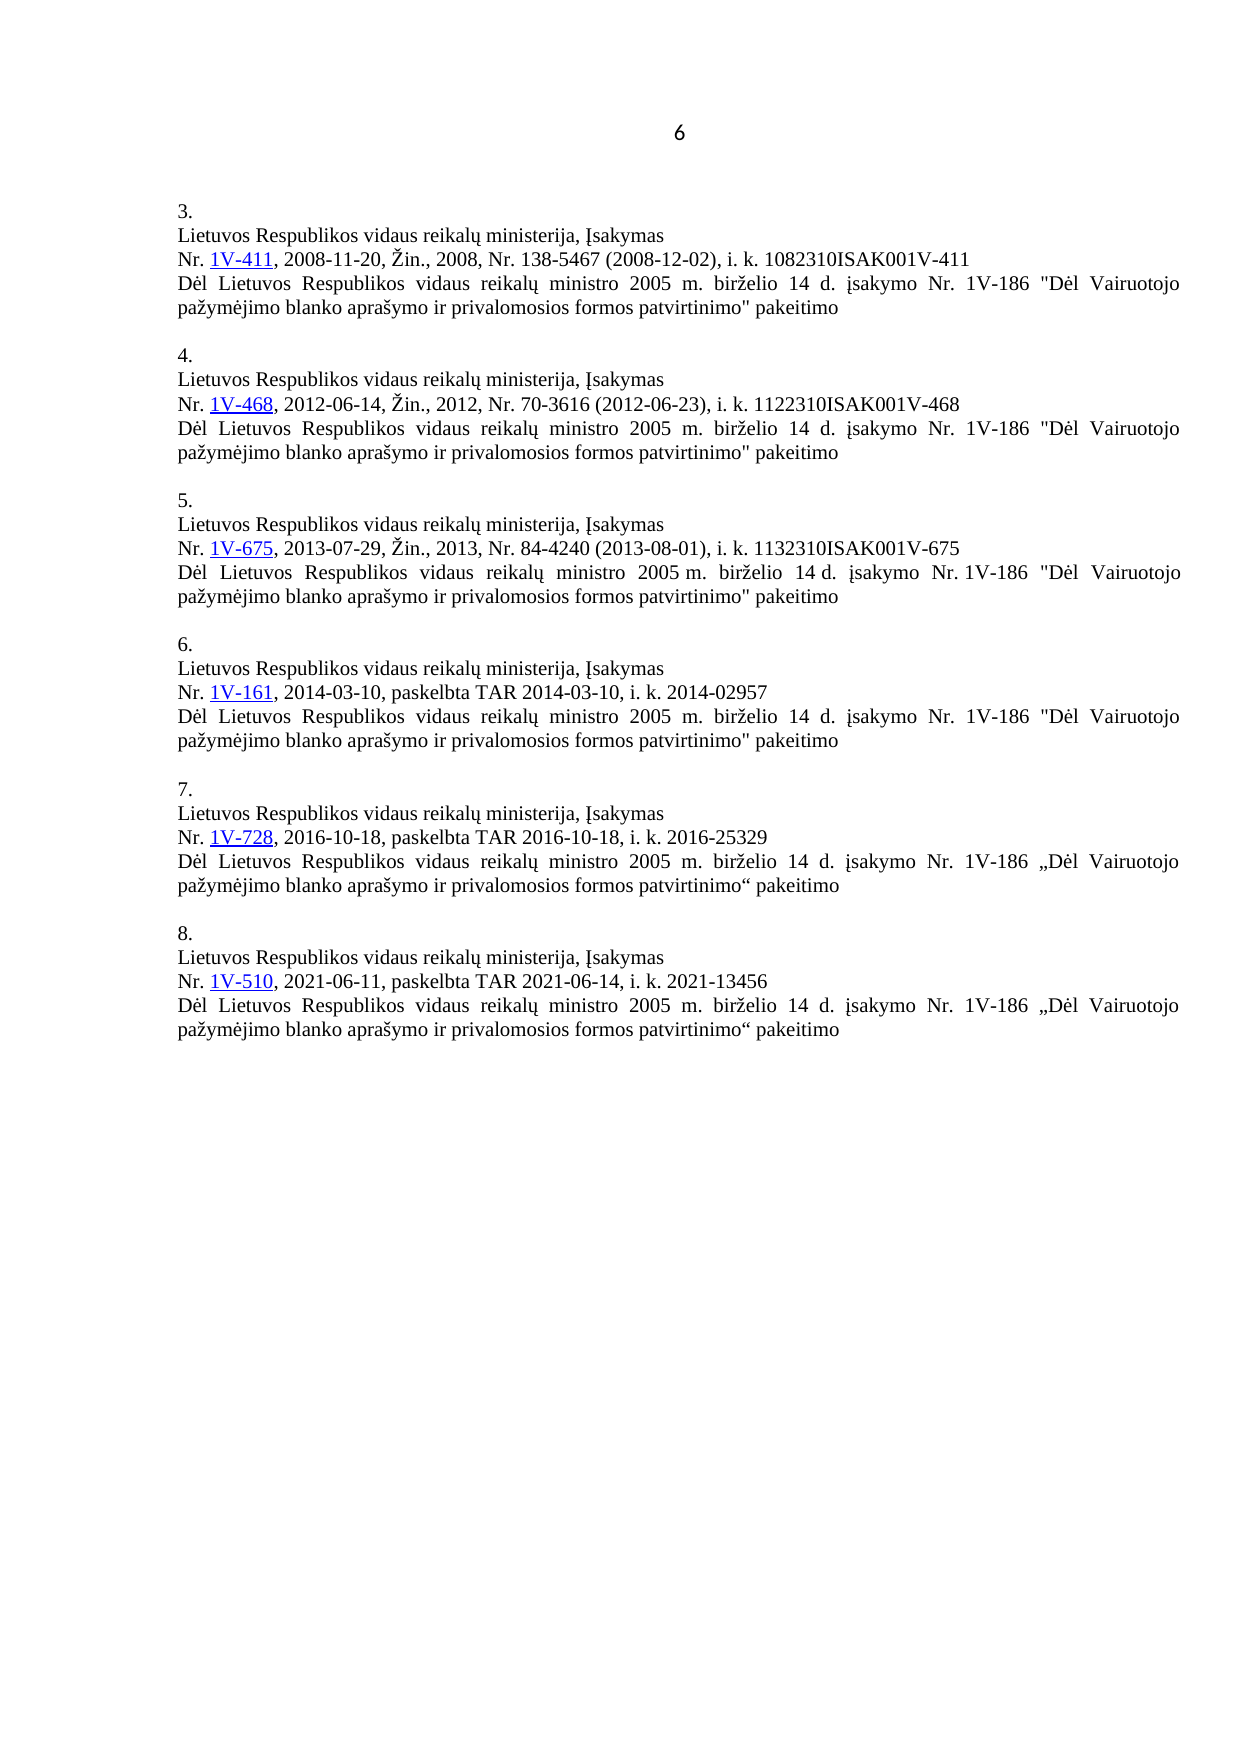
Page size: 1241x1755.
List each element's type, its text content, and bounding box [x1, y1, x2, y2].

text 3. [177, 199, 1181, 223]
text Dėl Lietuvos Respublikos vidaus reikalų ministro 2005 m. birželio 14 d. įsakymo Nr. 1V-186 „Dėl Vairuotojo pažymėjimo blanko aprašymo ir privalomosios formos patvirtinimo“ pakeitimo [177, 993, 1181, 1041]
text Dėl Lietuvos Respublikos vidaus reikalų ministro 2005 m. birželio 14 d. įsakymo Nr. 1V-186 "Dėl Vairuotojo pažymėjimo blanko aprašymo ir privalomosios formos patvirtinimo" pakeitimo [177, 560, 1181, 608]
text Nr. 1V-161, 2014-03-10, paskelbta TAR 2014-03-10, i. k. 2014-02957 [177, 680, 1181, 704]
text 8. [177, 921, 1181, 945]
text Lietuvos Respublikos vidaus reikalų ministerija, Įsakymas [177, 801, 1181, 824]
text Nr. 1V-468, 2012-06-14, Žin., 2012, Nr. 70-3616 (2012-06-23), i. k. 1122310ISAK001V-468 [177, 391, 1181, 416]
text Dėl Lietuvos Respublikos vidaus reikalų ministro 2005 m. birželio 14 d. įsakymo Nr. 1V-186 "Dėl Vairuotojo pažymėjimo blanko aprašymo ir privalomosios formos patvirtinimo" pakeitimo [177, 416, 1181, 464]
text Lietuvos Respublikos vidaus reikalų ministerija, Įsakymas [177, 512, 1181, 536]
text Nr. 1V-411, 2008-11-20, Žin., 2008, Nr. 138-5467 (2008-12-02), i. k. 1082310ISAK001V-411 [177, 247, 1181, 271]
text Dėl Lietuvos Respublikos vidaus reikalų ministro 2005 m. birželio 14 d. įsakymo Nr. 1V-186 "Dėl Vairuotojo pažymėjimo blanko aprašymo ir privalomosios formos patvirtinimo" pakeitimo [177, 271, 1181, 319]
text Nr. 1V-510, 2021-06-11, paskelbta TAR 2021-06-14, i. k. 2021-13456 [177, 969, 1181, 993]
text Nr. 1V-728, 2016-10-18, paskelbta TAR 2016-10-18, i. k. 2016-25329 [177, 824, 1181, 849]
text Lietuvos Respublikos vidaus reikalų ministerija, Įsakymas [177, 223, 1181, 247]
text 6. [177, 632, 1181, 656]
text Dėl Lietuvos Respublikos vidaus reikalų ministro 2005 m. birželio 14 d. įsakymo Nr. 1V-186 „Dėl Vairuotojo pažymėjimo blanko aprašymo ir privalomosios formos patvirtinimo“ pakeitimo [177, 849, 1181, 897]
text 7. [177, 776, 1181, 801]
text 5. [177, 488, 1181, 512]
text 4. [177, 343, 1181, 367]
text Lietuvos Respublikos vidaus reikalų ministerija, Įsakymas [177, 656, 1181, 680]
text Lietuvos Respublikos vidaus reikalų ministerija, Įsakymas [177, 367, 1181, 391]
text Dėl Lietuvos Respublikos vidaus reikalų ministro 2005 m. birželio 14 d. įsakymo Nr. 1V-186 "Dėl Vairuotojo pažymėjimo blanko aprašymo ir privalomosios formos patvirtinimo" pakeitimo [177, 704, 1181, 752]
text Lietuvos Respublikos vidaus reikalų ministerija, Įsakymas [177, 945, 1181, 969]
text Nr. 1V-675, 2013-07-29, Žin., 2013, Nr. 84-4240 (2013-08-01), i. k. 1132310ISAK001V-675 [177, 536, 1181, 560]
